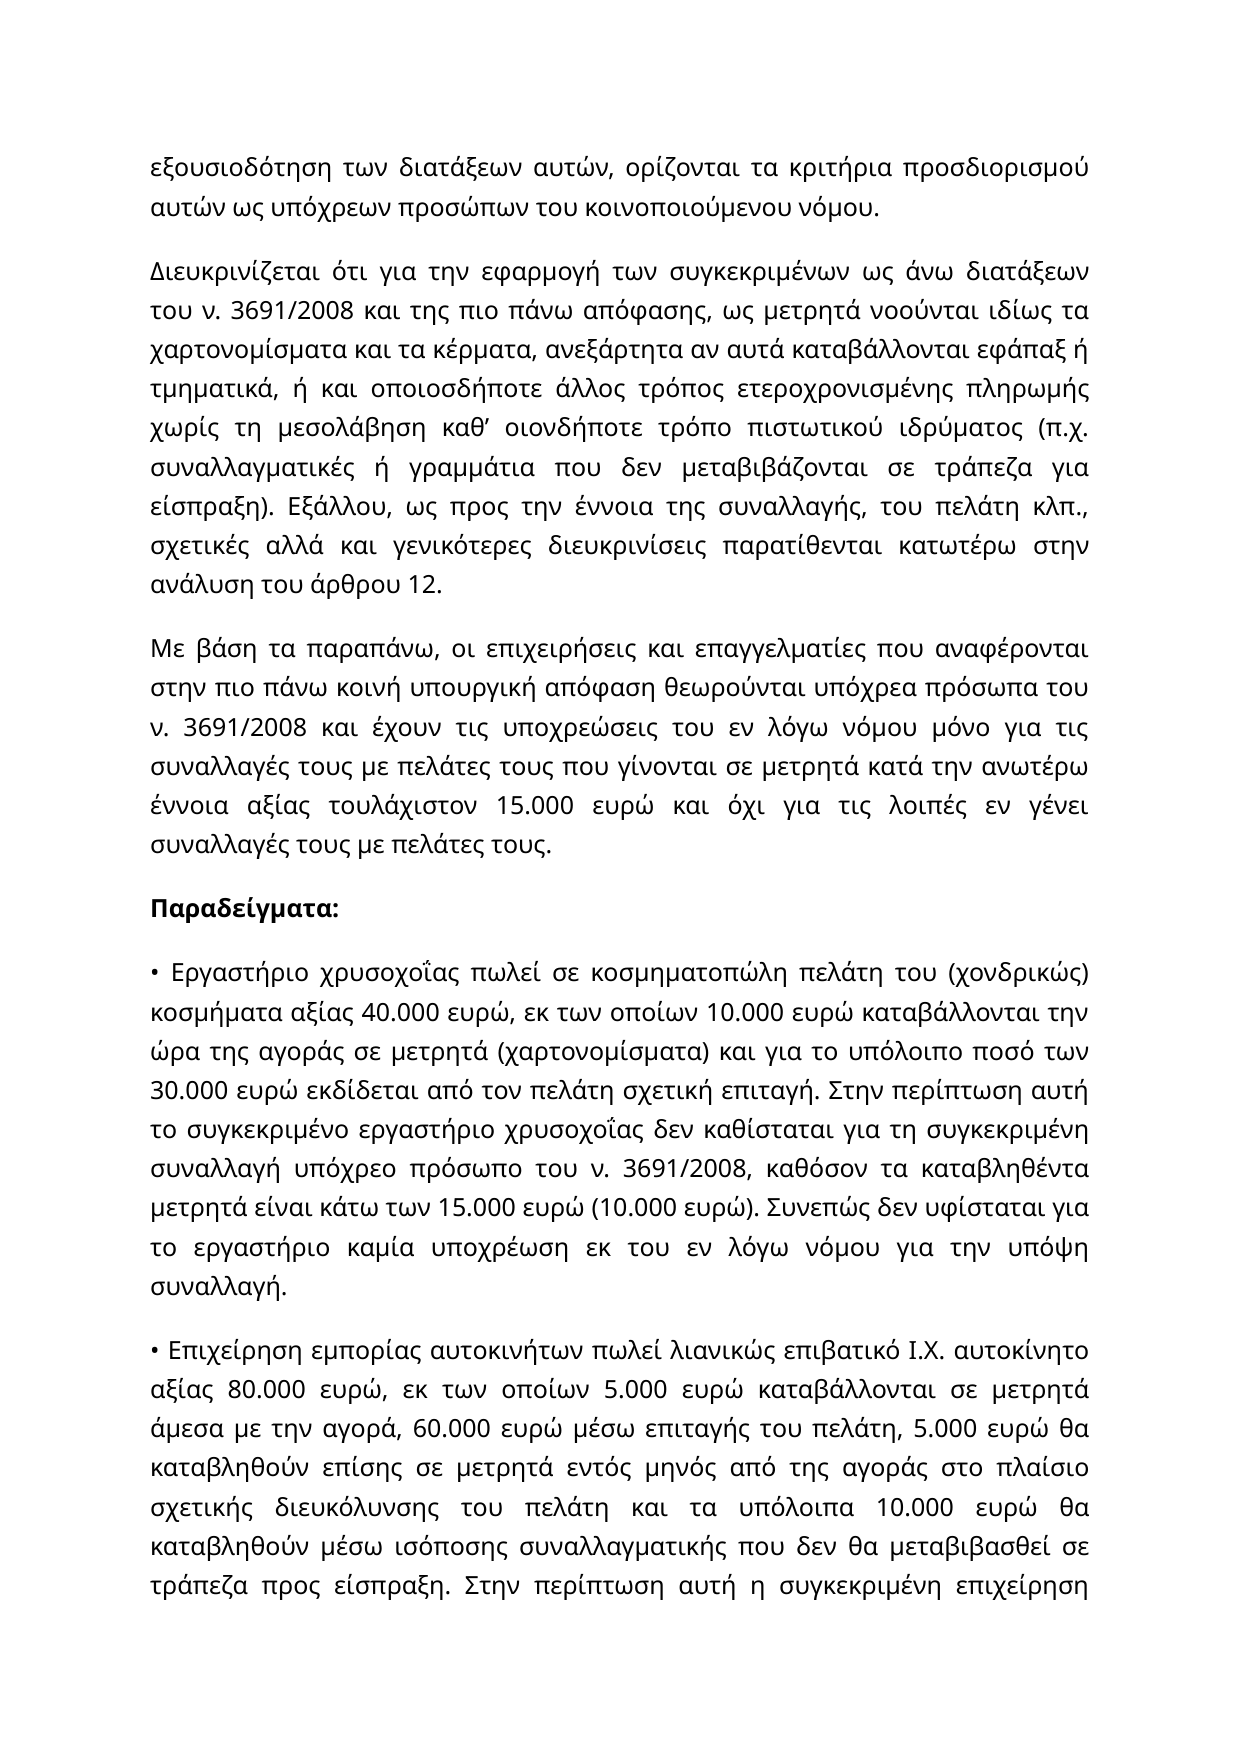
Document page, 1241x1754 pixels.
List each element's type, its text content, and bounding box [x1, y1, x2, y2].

text Παραδείγματα: [150, 891, 1090, 925]
text • Επιχείρηση εμπορίας αυτοκινήτων πωλεί λιανικώς επιβατικό Ι.Χ. αυτοκίνητο αξίας 80.000 ευρώ, εκ των οποίων 5.000 ευρώ καταβάλλονται σε μετρητά άμεσα με την αγορά, 60.000 ευρώ μέσω επιταγής του πελάτη, 5.000 ευρώ θα καταβληθούν επίσης σε μετρητά εντός μηνός από της αγοράς στο πλαίσιο σχετικής διευκόλυνσης του πελάτη και τα υπόλοιπα 10.000 ευρώ θα καταβληθούν μέσω ισόποσης συναλλαγματικής που δεν θα μεταβιβασθεί σε τράπεζα προς είσπραξη. Στην περίπτωση αυτή η συγκεκριμένη επιχείρηση [150, 1332, 1090, 1602]
text Διευκρινίζεται ότι για την εφαρμογή των συγκεκριμένων ως άνω διατάξεων του ν. 3691/2008 και της πιο πάνω απόφασης, ως μετρητά νοούνται ιδίως τα χαρτονομίσματα και τα κέρματα, ανεξάρτητα αν αυτά καταβάλλονται εφάπαξ ή τμηματικά, ή και οποιοσδήποτε άλλος τρόπος ετεροχρονισμένης πληρωμής χωρίς τη μεσολάβηση καθ’ οιονδήποτε τρόπο πιστωτικού ιδρύματος (π.χ. συναλλαγματικές ή γραμμάτια που δεν μεταβιβάζονται σε τράπεζα για είσπραξη). Εξάλλου, ως προς την έννοια της συναλλαγής, του πελάτη κλπ., σχετικές αλλά και γενικότερες διευκρινίσεις παρατίθενται κατωτέρω στην ανάλυση του άρθρου 12. [150, 253, 1090, 601]
text • Εργαστήριο χρυσοχοΐας πωλεί σε κοσμηματοπώλη πελάτη του (χονδρικώς) κοσμήματα αξίας 40.000 ευρώ, εκ των οποίων 10.000 ευρώ καταβάλλονται την ώρα της αγοράς σε μετρητά (χαρτονομίσματα) και για το υπόλοιπο ποσό των 30.000 ευρώ εκδίδεται από τον πελάτη σχετική επιταγή. Στην περίπτωση αυτή το συγκεκριμένο εργαστήριο χρυσοχοΐας δεν καθίσταται για τη συγκεκριμένη συναλλαγή υπόχρεο πρόσωπο του ν. 3691/2008, καθόσον τα καταβληθέντα μετρητά είναι κάτω των 15.000 ευρώ (10.000 ευρώ). Συνεπώς δεν υφίσταται για το εργαστήριο καμία υποχρέωση εκ του εν λόγω νόμου για την υπόψη συναλλαγή. [150, 955, 1090, 1302]
text εξουσιοδότηση των διατάξεων αυτών, ορίζονται τα κριτήρια προσδιορισμού αυτών ως υπόχρεων προσώπων του κοινοποιούμενου νόμου. [150, 150, 1090, 223]
text Με βάση τα παραπάνω, οι επιχειρήσεις και επαγγελματίες που αναφέρονται στην πιο πάνω κοινή υπουργική απόφαση θεωρούνται υπόχρεα πρόσωπα του ν. 3691/2008 και έχουν τις υποχρεώσεις του εν λόγω νόμου μόνο για τις συναλλαγές τους με πελάτες τους που γίνονται σε μετρητά κατά την ανωτέρω έννοια αξίας τουλάχιστον 15.000 ευρώ και όχι για τις λοιπές εν γένει συναλλαγές τους με πελάτες τους. [150, 631, 1090, 861]
